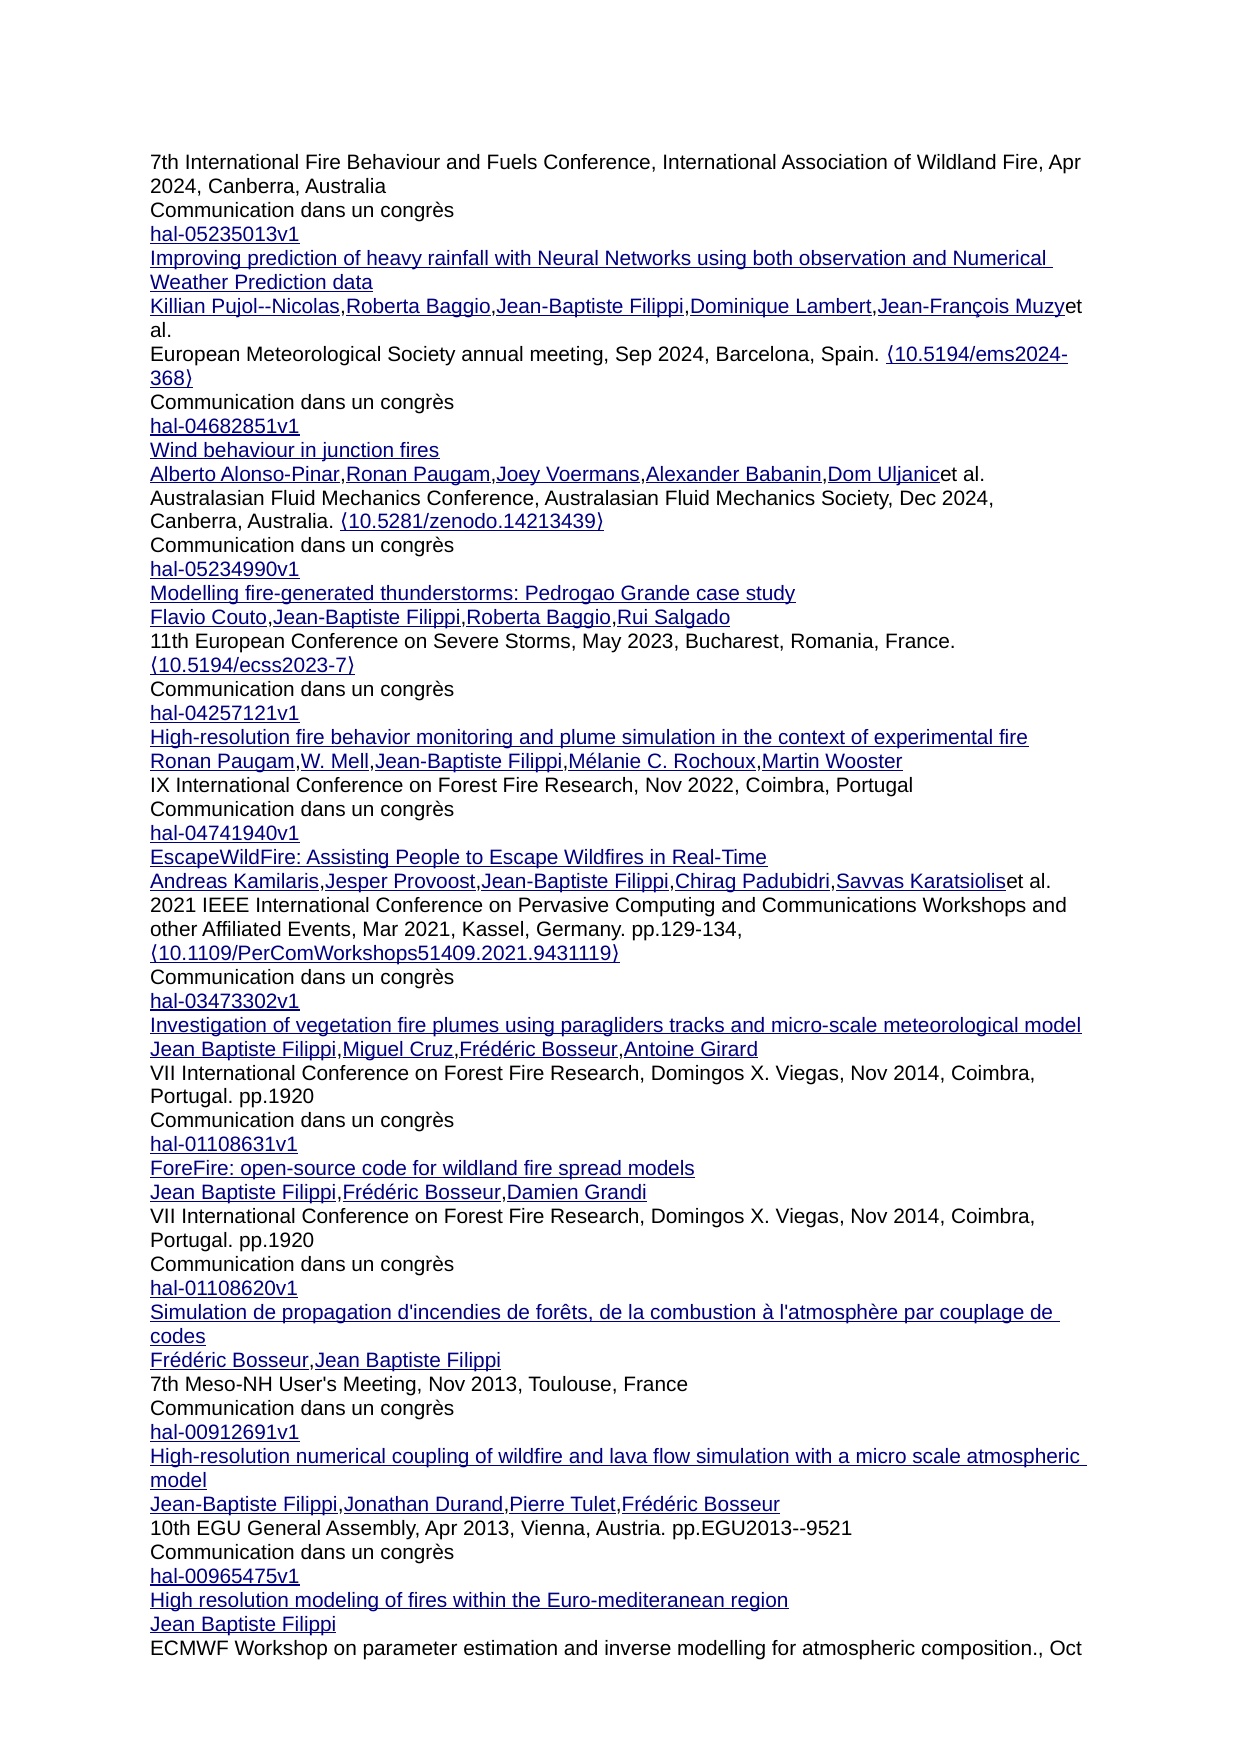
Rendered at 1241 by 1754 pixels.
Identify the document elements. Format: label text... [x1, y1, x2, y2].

table_cell EscapeWildFire: Assisting People to Escape Wildfires in Real-Time Andreas Kamilaris,Jesper Provoost,Jean-Baptiste Filippi,Chirag Padubidri,Savvas Karatsioliset al. 2021 IEEE International Conference on Pervasive Computing and Communications Workshops and other Affiliated Events, Mar 2021, Kassel, Germany. pp.129-134, ⟨10.1109/PerComWorkshops51409.2021.9431119⟩ Communication dans un congrès hal-03473302v1 [150, 845, 1090, 1012]
table_cell Simulation de propagation d'incendies de forêts, de la combustion à l'atmosphère par couplage de codes Frédéric Bosseur,Jean Baptiste Filippi 7th Meso-NH User's Meeting, Nov 2013, Toulouse, France Communication dans un congrès hal-00912691v1 [150, 1300, 1090, 1444]
table_cell ForeFire: open-source code for wildland fire spread models Jean Baptiste Filippi,Frédéric Bosseur,Damien Grandi VII International Conference on Forest Fire Research, Domingos X. Viegas, Nov 2014, Coimbra, Portugal. pp.1920 Communication dans un congrès hal-01108620v1 [150, 1156, 1090, 1300]
table_cell High resolution modeling of fires within the Euro-mediteranean region Jean Baptiste Filippi ECMWF Workshop on parameter estimation and inverse modelling for atmospheric composition., Oct [150, 1588, 1090, 1659]
table_cell Modelling fire-generated thunderstorms: Pedrogao Grande case study Flavio Couto,Jean-Baptiste Filippi,Roberta Baggio,Rui Salgado 11th European Conference on Severe Storms, May 2023, Bucharest, Romania, France. ⟨10.5194/ecss2023-7⟩ Communication dans un congrès hal-04257121v1 [150, 581, 1090, 725]
table_cell Wind behaviour in junction fires Alberto Alonso-Pinar,Ronan Paugam,Joey Voermans,Alexander Babanin,Dom Uljanicet al. Australasian Fluid Mechanics Conference, Australasian Fluid Mechanics Society, Dec 2024, Canberra, Australia. ⟨10.5281/zenodo.14213439⟩ Communication dans un congrès hal-05234990v1 [150, 438, 1090, 581]
table_cell Investigation of vegetation fire plumes using paragliders tracks and micro-scale meteorological model Jean Baptiste Filippi,Miguel Cruz,Frédéric Bosseur,Antoine Girard VII International Conference on Forest Fire Research, Domingos X. Viegas, Nov 2014, Coimbra, Portugal. pp.1920 Communication dans un congrès hal-01108631v1 [150, 1013, 1090, 1156]
table_cell High-resolution fire behavior monitoring and plume simulation in the context of experimental fire Ronan Paugam,W. Mell,Jean-Baptiste Filippi,Mélanie C. Rochoux,Martin Wooster IX International Conference on Forest Fire Research, Nov 2022, Coimbra, Portugal Communication dans un congrès hal-04741940v1 [150, 725, 1090, 845]
table_cell 7th International Fire Behaviour and Fuels Conference, International Association of Wildland Fire, Apr 2024, Canberra, Australia Communication dans un congrès hal-05235013v1 [150, 150, 1090, 246]
table_cell Improving prediction of heavy rainfall with Neural Networks using both observation and Numerical Weather Prediction data Killian Pujol--Nicolas,Roberta Baggio,Jean-Baptiste Filippi,Dominique Lambert,Jean-François Muzyet al. European Meteorological Society annual meeting, Sep 2024, Barcelona, Spain. ⟨10.5194/ems2024-368⟩ Communication dans un congrès hal-04682851v1 [150, 246, 1090, 437]
table_cell High-resolution numerical coupling of wildfire and lava flow simulation with a micro scale atmospheric model Jean-Baptiste Filippi,Jonathan Durand,Pierre Tulet,Frédéric Bosseur 10th EGU General Assembly, Apr 2013, Vienna, Austria. pp.EGU2013--9521 Communication dans un congrès hal-00965475v1 [150, 1444, 1090, 1587]
